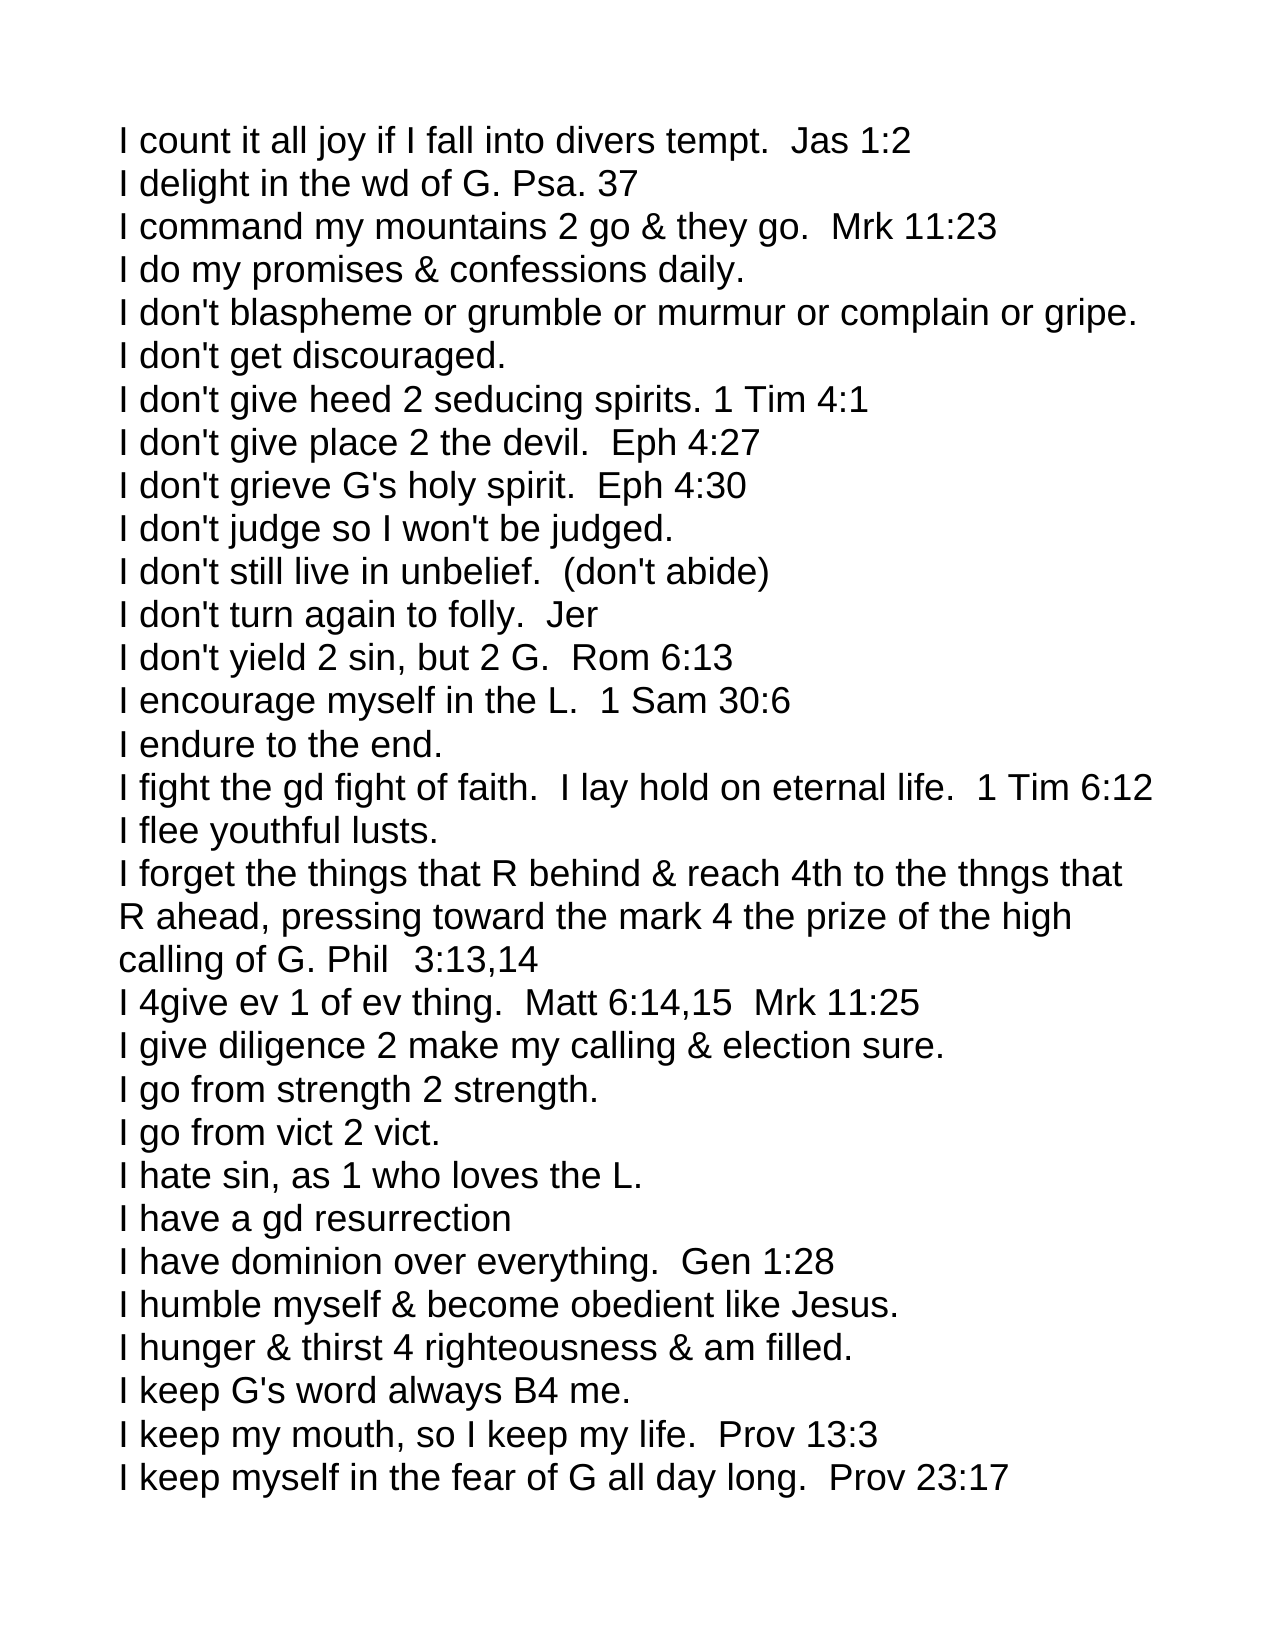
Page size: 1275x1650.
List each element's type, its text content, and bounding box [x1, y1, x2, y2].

text I don't get discouraged. [118, 334, 1157, 377]
text I humble myself & become obedient like Jesus. [118, 1282, 1157, 1326]
text I keep my mouth, so I keep my life. Prov 13:3 [118, 1412, 1157, 1455]
text I don't judge so I won't be judged. [118, 506, 1157, 549]
text I hate sin, as 1 who loves the L. [118, 1153, 1157, 1196]
text I flee youthful lusts. [118, 808, 1157, 851]
text I have dominion over everything. Gen 1:28 [118, 1239, 1157, 1282]
text I encourage myself in the L. 1 Sam 30:6 [118, 679, 1157, 722]
text I command my mountains 2 go & they go. Mrk 11:23 [118, 204, 1157, 247]
text I hunger & thirst 4 righteousness & am filled. [118, 1326, 1157, 1369]
text I don't turn again to folly. Jer [118, 592, 1157, 636]
text I don't still live in unbelief. (don't abide) [118, 549, 1157, 592]
text I give diligence 2 make my calling & election sure. [118, 1024, 1157, 1067]
text I forget the things that R behind & reach 4th to the thngs that R ahead, pressing toward the mark 4 the prize of the high calling of G. Phil 3:13,14 [118, 851, 1157, 981]
text I don't blaspheme or grumble or murmur or complain or gripe. [118, 291, 1157, 334]
text I don't yield 2 sin, but 2 G. Rom 6:13 [118, 636, 1157, 679]
text I have a gd resurrection [118, 1196, 1157, 1239]
text I do my promises & confessions daily. [118, 247, 1157, 291]
text I go from vict 2 vict. [118, 1110, 1157, 1153]
text I don't grieve G's holy spirit. Eph 4:30 [118, 463, 1157, 506]
text I fight the gd fight of faith. I lay hold on eternal life. 1 Tim 6:12 [118, 765, 1157, 808]
text I don't give place 2 the devil. Eph 4:27 [118, 420, 1157, 463]
text I go from strength 2 strength. [118, 1067, 1157, 1110]
text I keep G's word always B4 me. [118, 1369, 1157, 1412]
text I 4give ev 1 of ev thing. Matt 6:14,15 Mrk 11:25 [118, 981, 1157, 1024]
text I count it all joy if I fall into divers tempt. Jas 1:2 [118, 118, 1157, 161]
text I don't give heed 2 seducing spirits. 1 Tim 4:1 [118, 377, 1157, 420]
text I endure to the end. [118, 722, 1157, 765]
text I keep myself in the fear of G all day long. Prov 23:17 [118, 1455, 1157, 1498]
text I delight in the wd of G. Psa. 37 [118, 161, 1157, 204]
